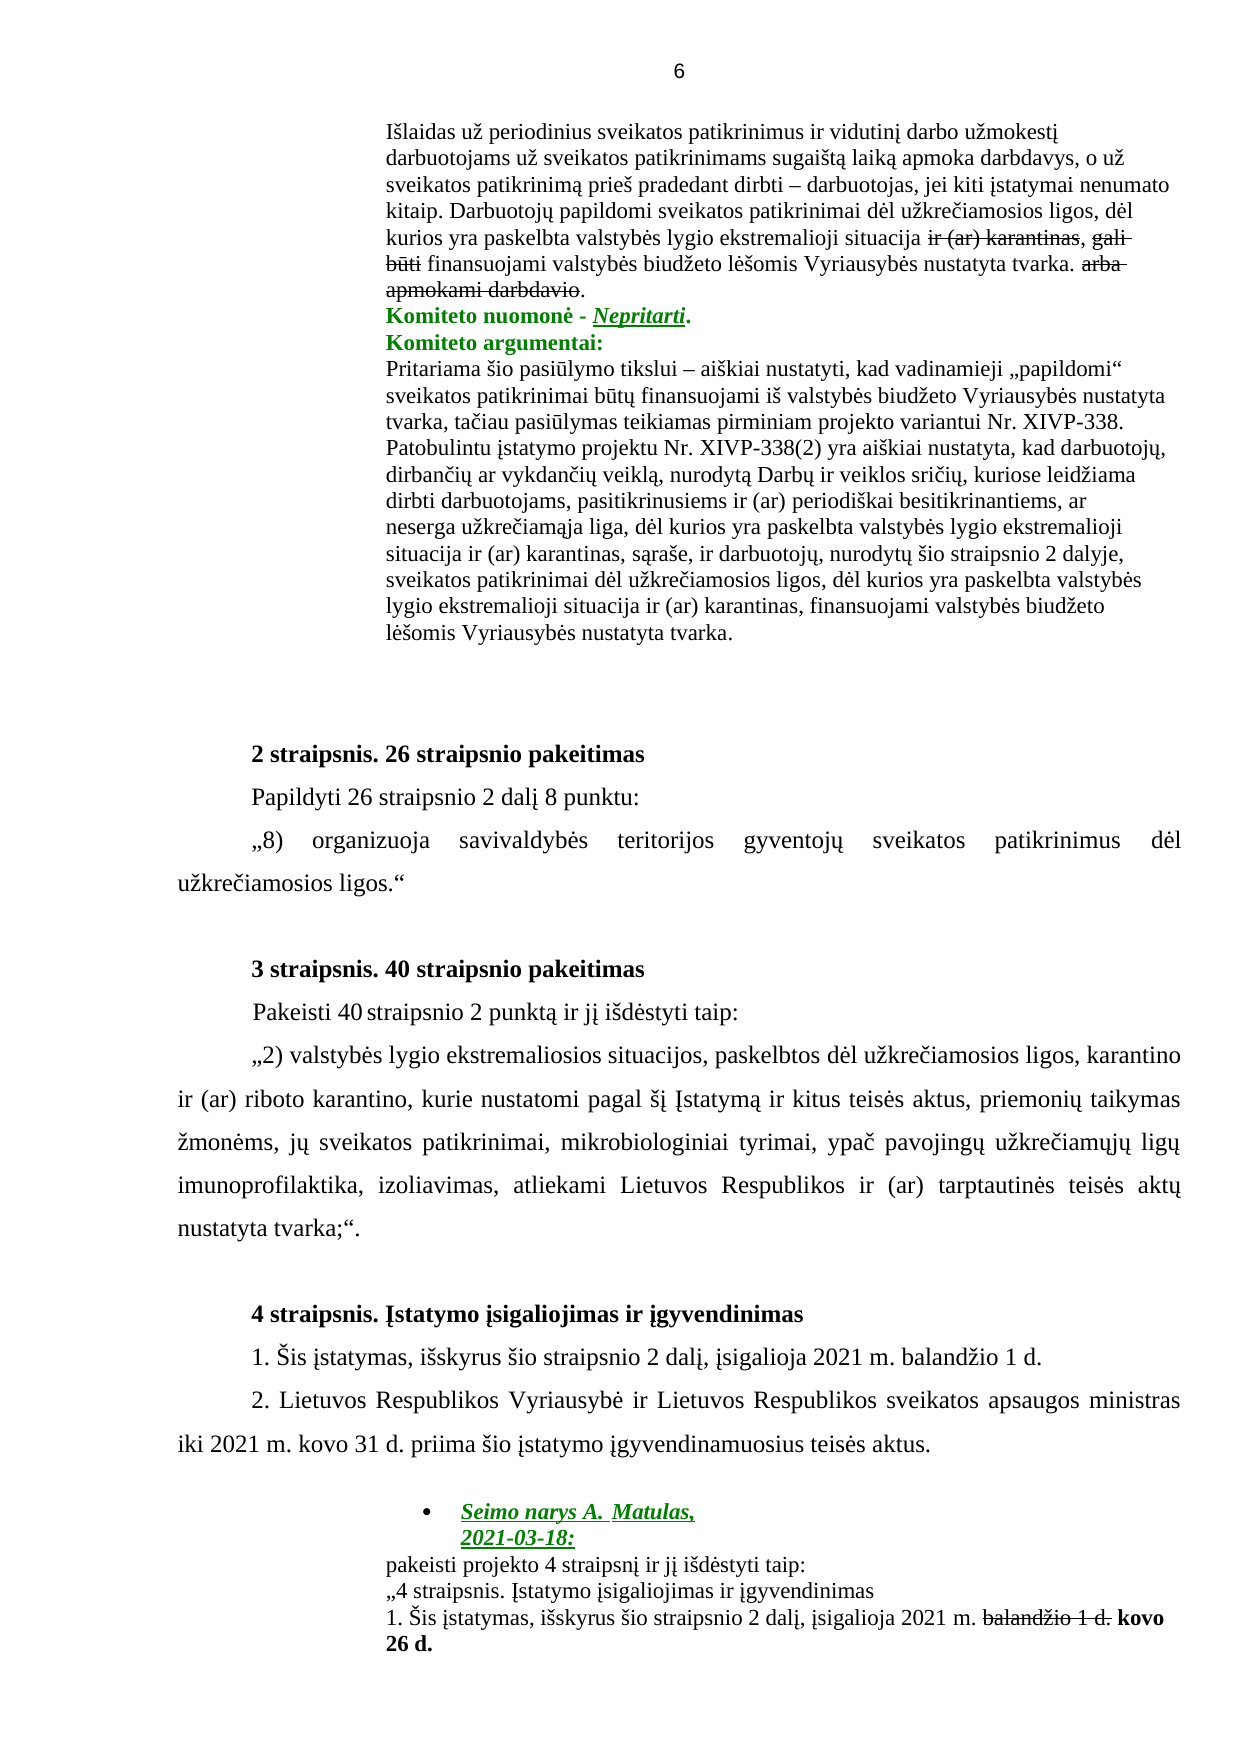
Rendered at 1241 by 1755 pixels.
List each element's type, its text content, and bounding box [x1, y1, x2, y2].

text Komiteto nuomonė - Nepritarti. [386, 303, 1181, 329]
text Papildyti 26 straipsnio 2 dalį 8 punktu: [177, 782, 1181, 811]
text 3 straipsnis. 40 straipsnio pakeitimas [177, 954, 1181, 983]
text Komiteto argumentai: [386, 329, 1181, 355]
text 2. Lietuvos Respublikos Vyriausybė ir Lietuvos Respublikos sveikatos apsaugos ministras iki 2021 m. kovo 31 d. priima šio įstatymo įgyvendinamuosius teisės aktus. [177, 1386, 1181, 1457]
text 1. Šis įstatymas, išskyrus šio straipsnio 2 dalį, įsigalioja 2021 m. balandžio 1 d. kovo 26 d. [386, 1603, 1181, 1656]
text Išlaidas už periodinius sveikatos patikrinimus ir vidutinį darbo užmokestį darbuotojams už sveikatos patikrinimams sugaištą laiką apmoka darbdavys, o už sveikatos patikrinimą prieš pradedant dirbti – darbuotojas, jei kiti įstatymai nenumato kitaip. Darbuotojų papildomi sveikatos patikrinimai dėl užkrečiamosios ligos, dėl kurios yra paskelbta valstybės lygio ekstremalioji situacija ir (ar) karantinas, gali būti finansuojami valstybės biudžeto lėšomis Vyriausybės nustatyta tvarka. arba apmokami darbdavio. [386, 118, 1181, 303]
text 4 straipsnis. Įstatymo įsigaliojimas ir įgyvendinimas [177, 1299, 1181, 1328]
text „2) valstybės lygio ekstremaliosios situacijos, paskelbtos dėl užkrečiamosios ligos, karantino ir (ar) riboto karantino, kurie nustatomi pagal šį Įstatymą ir kitus teisės aktus, priemonių taikymas žmonėms, jų sveikatos patikrinimai, mikrobiologiniai tyrimai, ypač pavojingų užkrečiamųjų ligų imunoprofilaktika, izoliavimas, atliekami Lietuvos Respublikos ir (ar) tarptautinės teisės aktų nustatyta tvarka;“. [177, 1041, 1181, 1242]
text pakeisti projekto 4 straipsnį ir jį išdėstyti taip: [386, 1551, 1181, 1577]
text Pakeisti 40 straipsnio 2 punktą ir jį išdėstyti taip: [177, 997, 1181, 1026]
text 2 straipsnis. 26 straipsnio pakeitimas [177, 739, 1181, 767]
text 1. Šis įstatymas, išskyrus šio straipsnio 2 dalį, įsigalioja 2021 m. balandžio 1 d. [251, 1342, 1181, 1371]
text Pritariama šio pasiūlymo tikslui – aiškiai nustatyti, kad vadinamieji „papildomi“ sveikatos patikrinimai būtų finansuojami iš valstybės biudžeto Vyriausybės nustatyta tvarka, tačiau pasiūlymas teikiamas pirminiam projekto variantui Nr. XIVP-338. [386, 355, 1181, 434]
text „4 straipsnis. Įstatymo įsigaliojimas ir įgyvendinimas [386, 1577, 1181, 1603]
text Patobulintu įstatymo projektu Nr. XIVP-338(2) yra aiškiai nustatyta, kad darbuotojų, dirbančių ar vykdančių veiklą, nurodytą Darbų ir veiklos sričių, kuriose leidžiama dirbti darbuotojams, pasitikrinusiems ir (ar) periodiškai besitikrinantiems, ar neserga užkrečiamąja liga, dėl kurios yra paskelbta valstybės lygio ekstremalioji situacija ir (ar) karantinas, sąraše, ir darbuotojų, nurodytų šio straipsnio 2 dalyje, sveikatos patikrinimai dėl užkrečiamosios ligos, dėl kurios yra paskelbta valstybės lygio ekstremalioji situacija ir (ar) karantinas, finansuojami valstybės biudžeto lėšomis Vyriausybės nustatyta tvarka. [386, 434, 1181, 645]
list Seimo narys A. Matulas, 2021-03-18: [423, 1498, 1181, 1551]
text „8) organizuoja savivaldybės teritorijos gyventojų sveikatos patikrinimus dėl užkrečiamosios ligos.“ [177, 825, 1181, 897]
